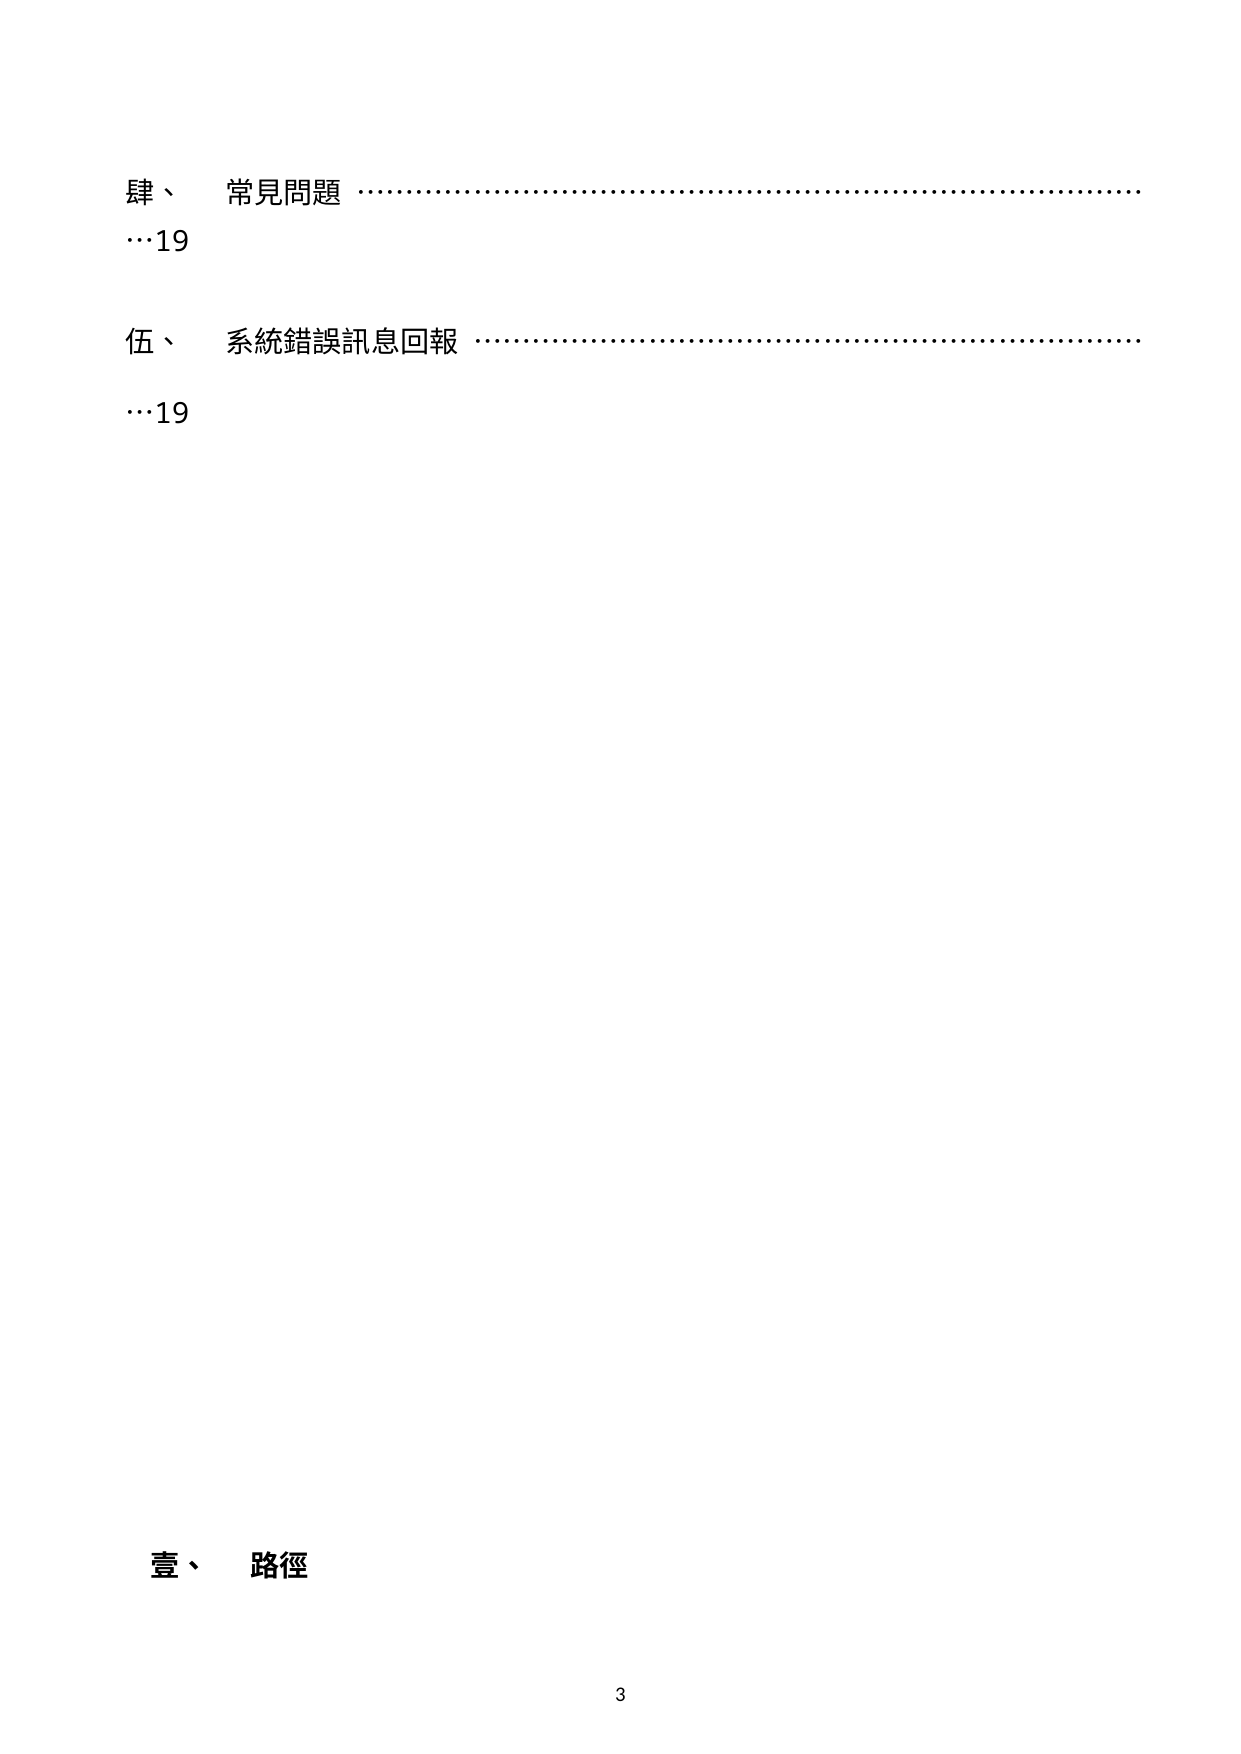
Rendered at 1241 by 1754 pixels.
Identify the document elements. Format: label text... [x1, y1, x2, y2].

list 路徑 [150, 1542, 1165, 1584]
list [125, 98, 1165, 140]
list 常見問題 …………………………………………………………………………19 [125, 169, 1165, 260]
list 系統錯誤訊息回報 ………………………………………………………………19 [125, 298, 1165, 432]
